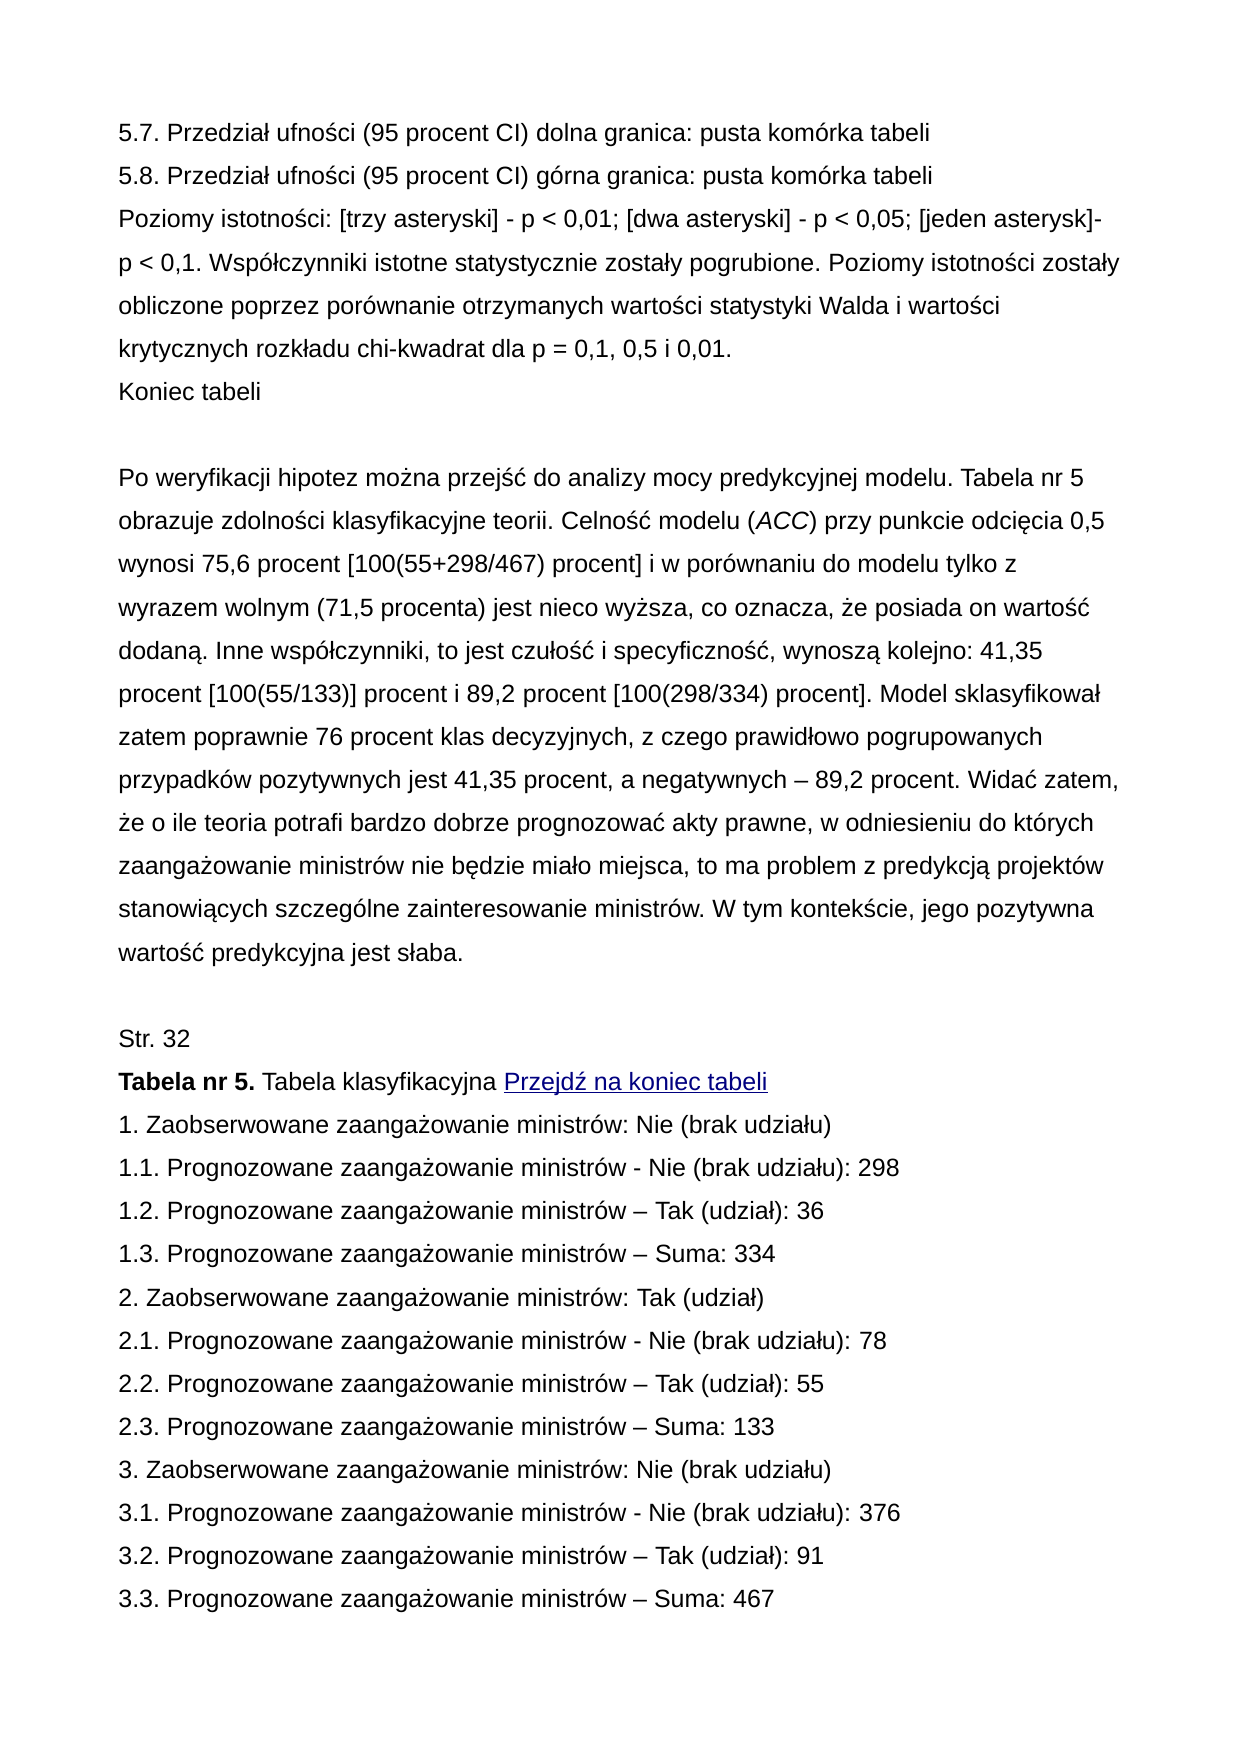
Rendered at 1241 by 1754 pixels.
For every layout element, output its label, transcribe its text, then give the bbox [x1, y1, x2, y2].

text 3.3. Prognozowane zaangażowanie ministrów – Suma: 467 [118, 1584, 1122, 1613]
text Tabela nr 5. Tabela klasyfikacyjna Przejdź na koniec tabeli [118, 1067, 1122, 1096]
text 1. Zaobserwowane zaangażowanie ministrów: Nie (brak udziału) [118, 1110, 1122, 1139]
text Str. 32 [118, 1024, 1122, 1052]
text 2.3. Prognozowane zaangażowanie ministrów – Suma: 133 [118, 1412, 1122, 1441]
text 1.3. Prognozowane zaangażowanie ministrów – Suma: 334 [118, 1239, 1122, 1268]
text 1.2. Prognozowane zaangażowanie ministrów – Tak (udział): 36 [118, 1196, 1122, 1225]
text 5.8. Przedział ufności (95 procent CI) górna granica: pusta komórka tabeli [118, 161, 1122, 190]
text Koniec tabeli [118, 377, 1122, 406]
text 3.1. Prognozowane zaangażowanie ministrów - Nie (brak udziału): 376 [118, 1498, 1122, 1527]
text 1.1. Prognozowane zaangażowanie ministrów - Nie (brak udziału): 298 [118, 1153, 1122, 1182]
text 5.7. Przedział ufności (95 procent CI) dolna granica: pusta komórka tabeli [118, 118, 1122, 147]
text 2. Zaobserwowane zaangażowanie ministrów: Tak (udział) [118, 1282, 1122, 1311]
text 3. Zaobserwowane zaangażowanie ministrów: Nie (brak udziału) [118, 1455, 1122, 1484]
text 3.2. Prognozowane zaangażowanie ministrów – Tak (udział): 91 [118, 1541, 1122, 1570]
text 2.2. Prognozowane zaangażowanie ministrów – Tak (udział): 55 [118, 1369, 1122, 1397]
text 2.1. Prognozowane zaangażowanie ministrów - Nie (brak udziału): 78 [118, 1326, 1122, 1354]
text Poziomy istotności: [trzy asteryski] - p < 0,01; [dwa asteryski] - p < 0,05; [jeden asterysk]- p < 0,1. Współczynniki istotne statystycznie zostały pogrubione. Poziomy istotności zostały obliczone poprzez porównanie otrzymanych wartości statystyki Walda i wartości krytycznych rozkładu chi-kwadrat dla p = 0,1, 0,5 i 0,01. [118, 204, 1122, 362]
text Po weryfikacji hipotez można przejść do analizy mocy predykcyjnej modelu. Tabela nr 5 obrazuje zdolności klasyfikacyjne teorii. Celność modelu (ACC) przy punkcie odcięcia 0,5 wynosi 75,6 procent [100(55+298/467) procent] i w porównaniu do modelu tylko z wyrazem wolnym (71,5 procenta) jest nieco wyższa, co oznacza, że posiada on wartość dodaną. Inne współczynniki, to jest czułość i specyficzność, wynoszą kolejno: 41,35 procent [100(55/133)] procent i 89,2 procent [100(298/334) procent]. Model sklasyfikował zatem poprawnie 76 procent klas decyzyjnych, z czego prawidłowo pogrupowanych przypadków pozytywnych jest 41,35 procent, a negatywnych – 89,2 procent. Widać zatem, że o ile teoria potrafi bardzo dobrze prognozować akty prawne, w odniesieniu do których zaangażowanie ministrów nie będzie miało miejsca, to ma problem z predykcją projektów stanowiących szczególne zainteresowanie ministrów. W tym kontekście, jego pozytywna wartość predykcyjna jest słaba. [118, 463, 1122, 966]
